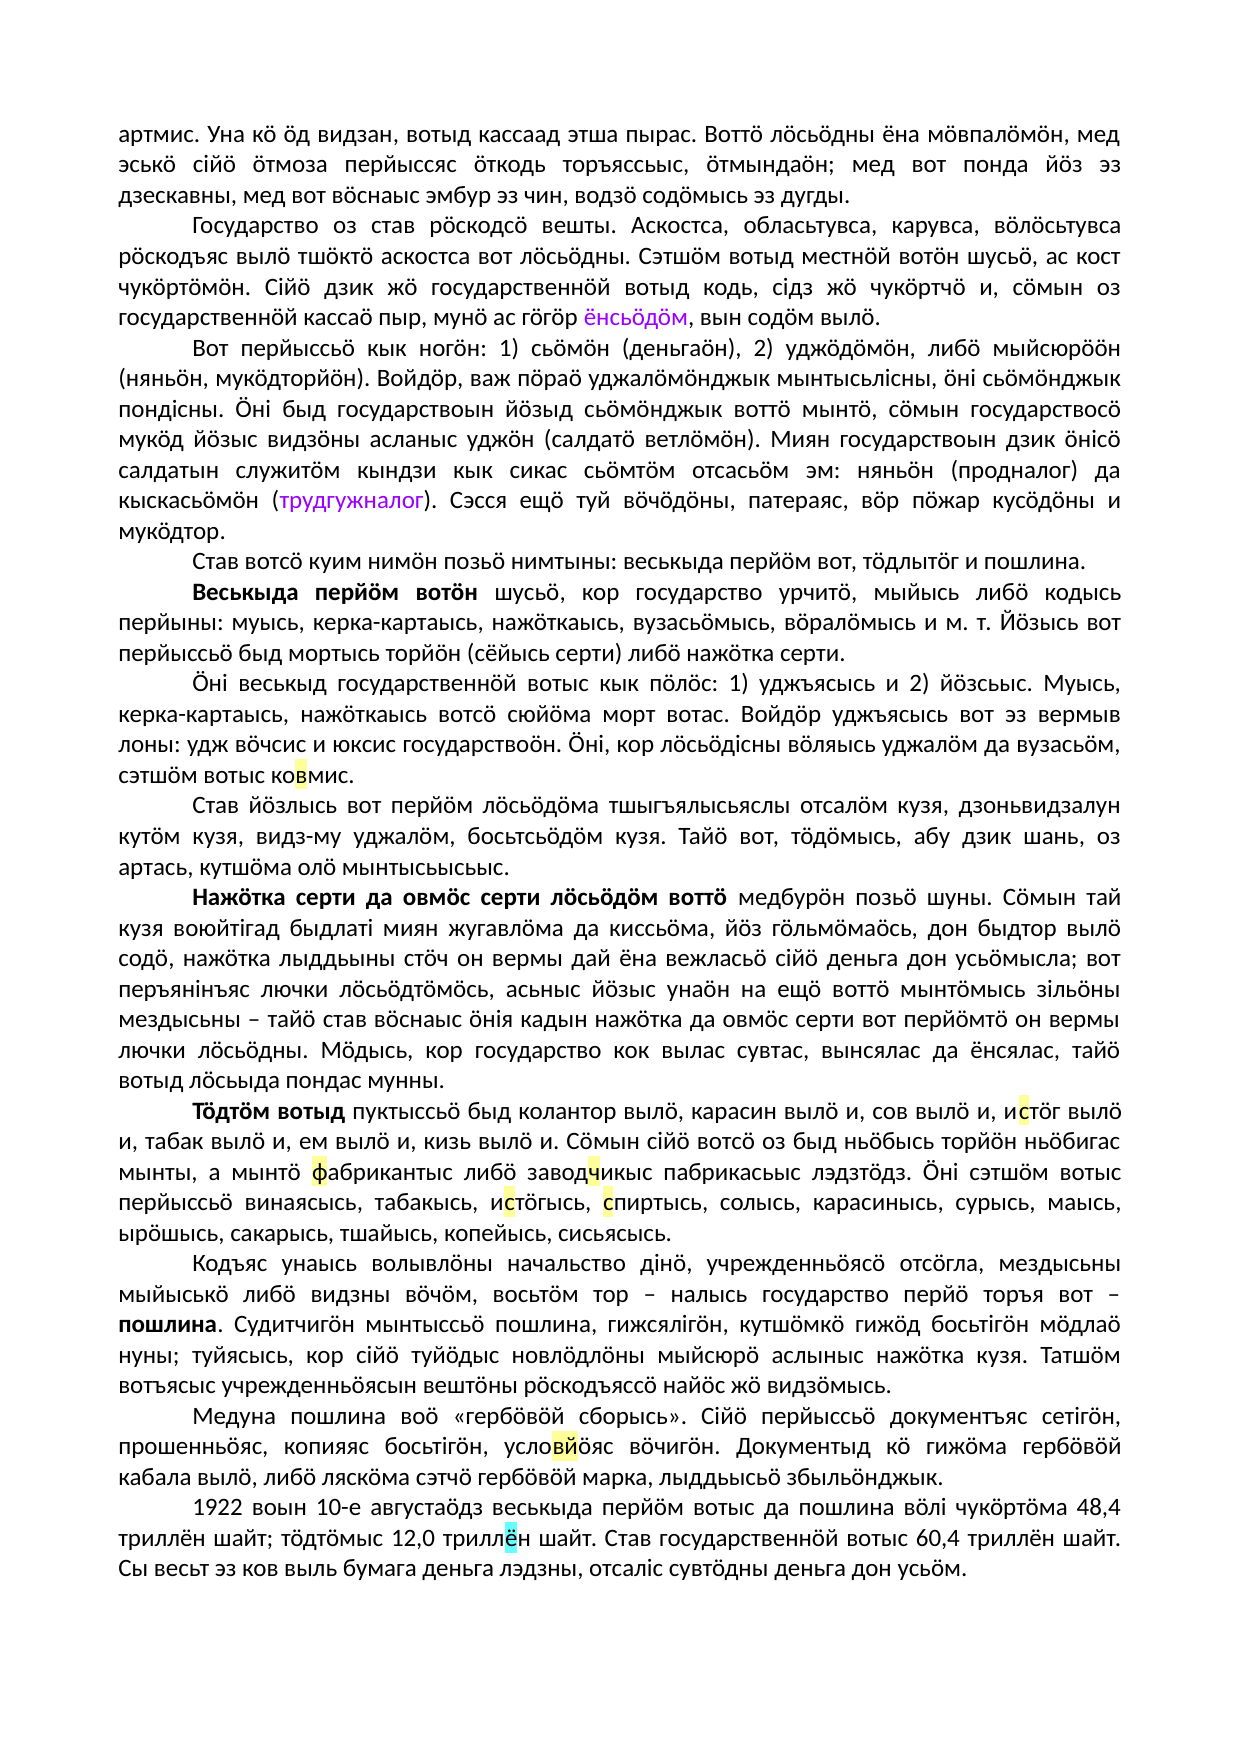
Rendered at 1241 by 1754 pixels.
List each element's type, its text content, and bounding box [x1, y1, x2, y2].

text Государство оз став рӧскодсӧ вешты. Аскостса, обласьтувса, карувса, вӧлӧсьтувса рӧскодъяс вылӧ тшӧктӧ аскостса вот лӧсьӧдны. Сэтшӧм вотыд местнӧй вотӧн шусьӧ, ас кост чукӧртӧмӧн. Сійӧ дзик жӧ государственнӧй вотыд кодь, сідз жӧ чукӧртчӧ и, сӧмын оз государственнӧй кассаӧ пыр, мунӧ ас гӧгӧр ёнсьӧдӧм, вын содӧм вылӧ. [118, 210, 1122, 332]
text Став вотсӧ куим нимӧн позьӧ нимтыны: веськыда перйӧм вот, тӧдлытӧг и пошлина. [118, 545, 1122, 576]
text Веськыда перйӧм вотӧн шусьӧ, кор государство урчитӧ, мыйысь либӧ кодысь перйыны: муысь, керка-картаысь, нажӧткаысь, вузасьӧмысь, вӧралӧмысь и м. т. Йӧзысь вот перйыссьӧ быд мортысь торйӧн (сёйысь серти) либӧ нажӧтка серти. [118, 576, 1122, 667]
text Став йӧзлысь вот перйӧм лӧсьӧдӧма тшыгъялысьяслы отсалӧм кузя, дзоньвидзалун кутӧм кузя, видз-му уджалӧм, босьтсьӧдӧм кузя. Тайӧ вот, тӧдӧмысь, абу дзик шань, оз артась, кутшӧма олӧ мынтысьысьыс. [118, 789, 1122, 881]
text артмис. Уна кӧ ӧд видзан, вотыд кассаад этша пырас. Воттӧ лӧсьӧдны ёна мӧвпалӧмӧн, мед эськӧ сійӧ ӧтмоза перйыссяс ӧткодь торъяссьыс, ӧтмындаӧн; мед вот понда йӧз эз дзескавны, мед вот вӧснаыс эмбур эз чин, водзӧ содӧмысь эз дугды. [118, 118, 1122, 210]
text Нажӧтка серти да овмӧс серти лӧсьӧдӧм воттӧ медбурӧн позьӧ шуны. Сӧмын тай кузя воюйтігад быдлаті миян жугавлӧма да киссьӧма, йӧз гӧльмӧмаӧсь, дон быдтор вылӧ содӧ, нажӧтка лыддьыны стӧч он вермы дай ёна вежласьӧ сійӧ деньга дон усьӧмысла; вот перъянінъяс лючки лӧсьӧдтӧмӧсь, асьныс йӧзыс унаӧн на ещӧ воттӧ мынтӧмысь зільӧны мездысьны – тайӧ став вӧснаыс ӧнія кадын нажӧтка да овмӧс серти вот перйӧмтӧ он вермы лючки лӧсьӧдны. Мӧдысь, кор государство кок вылас сувтас, вынсялас да ёнсялас, тайӧ вотыд лӧсьыда пондас мунны. [118, 881, 1122, 1095]
text Вот перйыссьӧ кык ногӧн: 1) сьӧмӧн (деньгаӧн), 2) уджӧдӧмӧн, либӧ мыйсюрӧӧн (няньӧн, мукӧдторйӧн). Войдӧр, важ пӧраӧ уджалӧмӧнджык мынтысьлісны, ӧні сьӧмӧнджык пондісны. Ӧні быд государствоын йӧзыд сьӧмӧнджык воттӧ мынтӧ, сӧмын государствосӧ мукӧд йӧзыс видзӧны асланыс уджӧн (салдатӧ ветлӧмӧн). Миян государствоын дзик ӧнісӧ салдатын служитӧм кындзи кык сикас сьӧмтӧм отсасьӧм эм: няньӧн (продналог) да кыскасьӧмӧн (трудгужналог). Сэсся ещӧ туй вӧчӧдӧны, патераяс, вӧр пӧжар кусӧдӧны и мукӧдтор. [118, 332, 1122, 545]
text Кодъяс унаысь волывлӧны начальство дінӧ, учрежденньӧясӧ отсӧгла, мездысьны мыйыськӧ либӧ видзны вӧчӧм, восьтӧм тор – налысь государство перйӧ торъя вот – пошлина. Судитчигӧн мынтыссьӧ пошлина, гижсялігӧн, кутшӧмкӧ гижӧд босьтігӧн мӧдлаӧ нуны; туйясысь, кор сійӧ туйӧдыс новлӧдлӧны мыйсюрӧ аслыныс нажӧтка кузя. Татшӧм вотъясыс учрежденньӧясын вештӧны рӧскодъяссӧ найӧс жӧ видзӧмысь. [118, 1247, 1122, 1400]
text Ӧні веськыд государственнӧй вотыс кык пӧлӧс: 1) уджъясысь и 2) йӧзсьыс. Муысь, керка-картаысь, нажӧткаысь вотсӧ сюйӧма морт вотас. Войдӧр уджъясысь вот эз вермыв лоны: удж вӧчсис и юксис государствоӧн. Ӧні, кор лӧсьӧдісны вӧляысь уджалӧм да вузасьӧм, сэтшӧм вотыс ковмис. [118, 667, 1122, 789]
text 1922 воын 10-е августаӧдз веськыда перйӧм вотыс да пошлина вӧлі чукӧртӧма 48,4 триллён шайт; тӧдтӧмыс 12,0 триллён шайт. Став государственнӧй вотыс 60,4 триллён шайт. Сы весьт эз ков выль бумага деньга лэдзны, отсаліс сувтӧдны деньга дон усьӧм. [118, 1492, 1122, 1583]
text Тӧдтӧм вотыд пуктыссьӧ быд колантор вылӧ, карасин вылӧ и, сов вылӧ и, истӧг вылӧ и, табак вылӧ и, ем вылӧ и, кизь вылӧ и. Сӧмын сійӧ вотсӧ оз быд ньӧбысь торйӧн ньӧбигас мынты, а мынтӧ фабрикантыс либӧ заводчикыс пабрикасьыс лэдзтӧдз. Ӧні сэтшӧм вотыс перйыссьӧ винаясысь, табакысь, истӧгысь, спиртысь, солысь, карасинысь, сурысь, маысь, ырӧшысь, сакарысь, тшайысь, копейысь, сисьясысь. [118, 1095, 1122, 1247]
text Медуна пошлина воӧ «гербӧвӧй сборысь». Сійӧ перйыссьӧ документъяс сетігӧн, прошенньӧяс, копияяс босьтігӧн, условйӧяс вӧчигӧн. Документыд кӧ гижӧма гербӧвӧй кабала вылӧ, либӧ ляскӧма сэтчӧ гербӧвӧй марка, лыддьысьӧ збыльӧнджык. [118, 1400, 1122, 1492]
